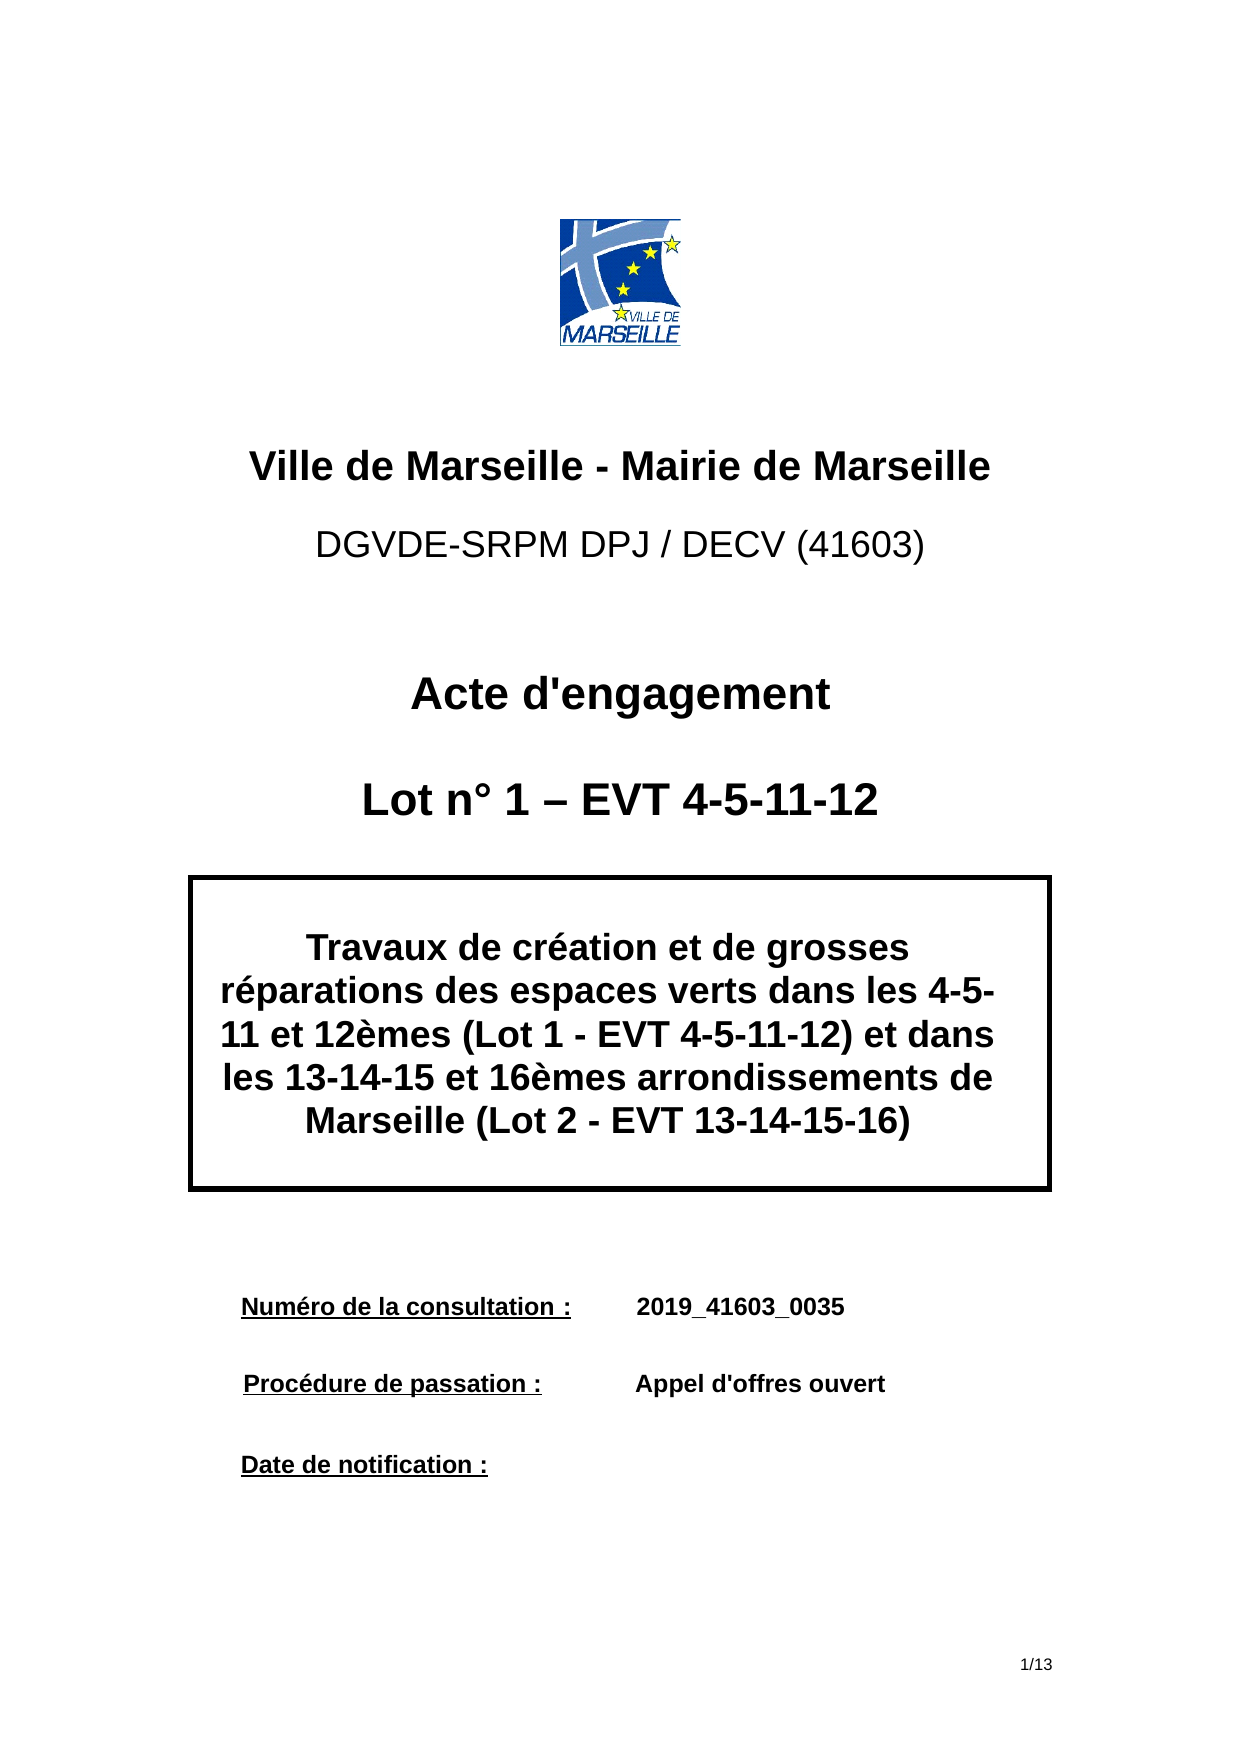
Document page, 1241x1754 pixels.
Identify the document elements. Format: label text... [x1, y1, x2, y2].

text Numéro de la consultation : 2019_41603_0035 [241, 1292, 1052, 1321]
text Acte d'engagement [188, 667, 1052, 719]
text Lot n° 1 – EVT 4-5-11-12 [188, 772, 1052, 825]
text Travaux de création et de grosses réparations des espaces verts dans les 4-5-11 et 12èmes (Lot 1 - EVT 4-5-11-12) et dans les 13-14-15 et 16èmes arrondissements de Marseille (Lot 2 - EVT 13-14-15-16) [193, 918, 1047, 1141]
text DGVDE-SRPM DPJ / DECV (41603) [188, 523, 1052, 566]
text Ville de Marseille - Mairie de Marseille [188, 441, 1052, 489]
text Procédure de passation : Appel d'offres ouvert [243, 1369, 1052, 1398]
text Date de notification : [241, 1451, 1052, 1479]
